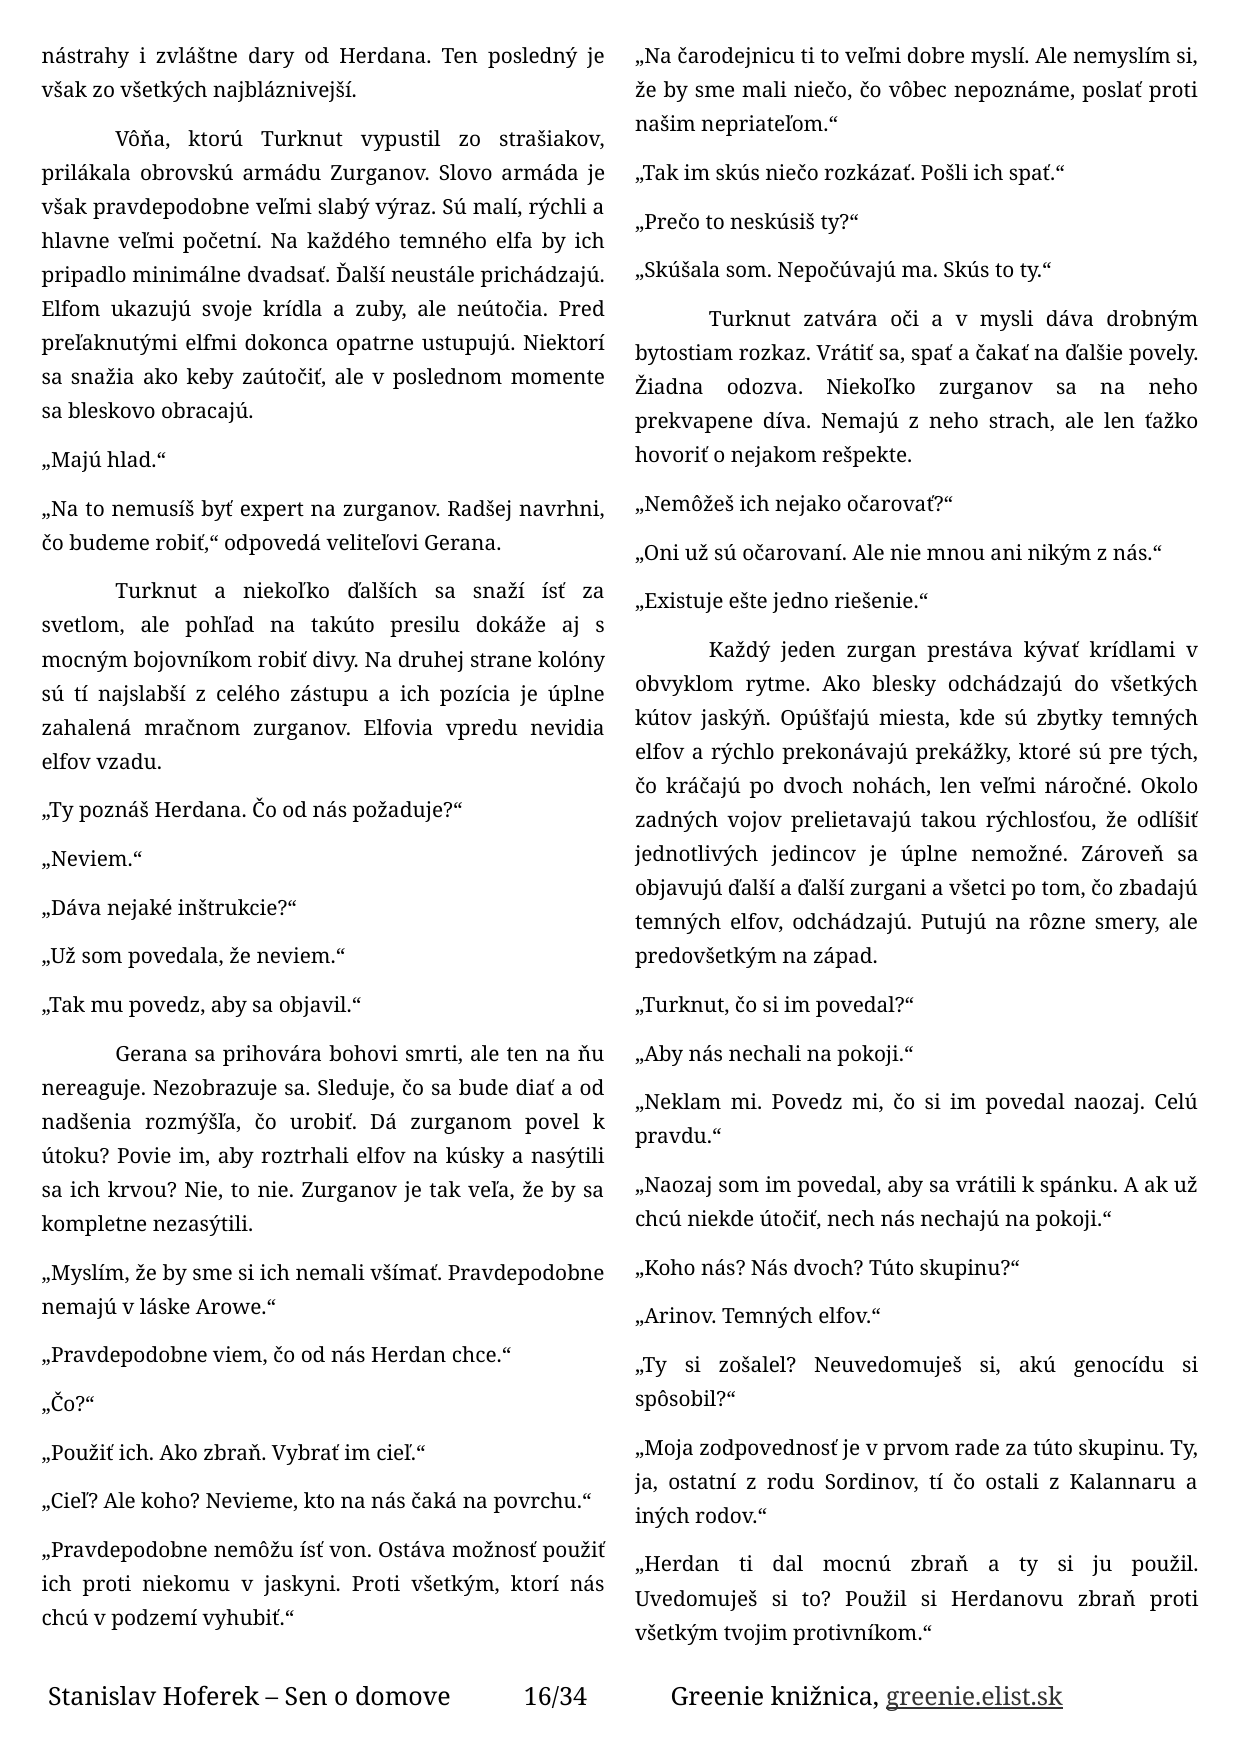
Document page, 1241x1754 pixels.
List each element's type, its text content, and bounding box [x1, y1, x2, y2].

text Gerana sa prihovára bohovi smrti, ale ten na ňu nereaguje. Nezobrazuje sa. Sleduje, čo sa bude diať a od nadšenia rozmýšľa, čo urobiť. Dá zurganom povel k útoku? Povie im, aby roztrhali elfov na kúsky a nasýtili sa ich krvou? Nie, to nie. Zurganov je tak veľa, že by sa kompletne nezasýtili. [41, 1039, 605, 1237]
text Turknut zatvára oči a v mysli dáva drobným bytostiam rozkaz. Vrátiť sa, spať a čakať na ďalšie povely. Žiadna odozva. Niekoľko zurganov sa na neho prekvapene díva. Nemajú z neho strach, ale len ťažko hovoriť o nejakom rešpekte. [635, 304, 1199, 469]
text „Neviem.“ [41, 844, 605, 873]
text „Tak mu povedz, aby sa objavil.“ [41, 990, 605, 1018]
text „Na čarodejnicu ti to veľmi dobre myslí. Ale nemyslím si, že by sme mali niečo, čo vôbec nepoznáme, poslať proti našim nepriateľom.“ [635, 41, 1199, 138]
text „Majú hlad.“ [41, 445, 605, 474]
text nástrahy i zvláštne dary od Herdana. Ten posledný je však zo všetkých najbláznivejší. [41, 41, 605, 104]
text „Prečo to neskúsiš ty?“ [635, 207, 1199, 235]
text „Herdan ti dal mocnú zbraň a ty si ju použil. Uvedomuješ si to? Použil si Herdanovu zbraň proti všetkým tvojim protivníkom.“ [635, 1549, 1199, 1646]
text „Naozaj som im povedal, aby sa vrátili k spánku. A ak už chcú niekde útočiť, nech nás nechajú na pokoji.“ [635, 1170, 1199, 1233]
text „Už som povedala, že neviem.“ [41, 941, 605, 970]
text „Ty poznáš Herdana. Čo od nás požaduje?“ [41, 796, 605, 824]
text „Koho nás? Nás dvoch? Túto skupinu?“ [635, 1253, 1199, 1281]
text „Existuje ešte jedno riešenie.“ [635, 586, 1199, 615]
text „Turknut, čo si im povedal?“ [635, 990, 1199, 1018]
text „Moja zodpovednosť je v prvom rade za túto skupinu. Ty, ja, ostatní z rodu Sordinov, tí čo ostali z Kalannaru a iných rodov.“ [635, 1433, 1199, 1529]
text „Nemôžeš ich nejako očarovať?“ [635, 489, 1199, 517]
text „Na to nemusíš byť expert na zurganov. Radšej navrhni, čo budeme robiť,“ odpovedá veliteľovi Gerana. [41, 494, 605, 556]
text „Dáva nejaké inštrukcie?“ [41, 893, 605, 921]
text „Arinov. Temných elfov.“ [635, 1301, 1199, 1330]
text „Oni už sú očarovaní. Ale nie mnou ani nikým z nás.“ [635, 538, 1199, 566]
text „Pravdepodobne nemôžu ísť von. Ostáva možnosť použiť ich proti niekomu v jaskyni. Proti všetkým, ktorí nás chcú v podzemí vyhubiť.“ [41, 1535, 605, 1632]
text Vôňa, ktorú Turknut vypustil zo strašiakov, prilákala obrovskú armádu Zurganov. Slovo armáda je však pravdepodobne veľmi slabý výraz. Sú malí, rýchli a hlavne veľmi početní. Na každého temného elfa by ich pripadlo minimálne dvadsať. Ďalší neustále prichádzajú. Elfom ukazujú svoje krídla a zuby, ale neútočia. Pred preľaknutými elfmi dokonca opatrne ustupujú. Niektorí sa snažia ako keby zaútočiť, ale v poslednom momente sa bleskovo obracajú. [41, 124, 605, 425]
text Každý jeden zurgan prestáva kývať krídlami v obvyklom rytme. Ako blesky odchádzajú do všetkých kútov jaskýň. Opúšťajú miesta, kde sú zbytky temných elfov a rýchlo prekonávajú prekážky, ktoré sú pre tých, čo kráčajú po dvoch nohách, len veľmi náročné. Okolo zadných vojov prelietavajú takou rýchlosťou, že odlíšiť jednotlivých jedincov je úplne nemožné. Zároveň sa objavujú ďalší a ďalší zurgani a všetci po tom, čo zbadajú temných elfov, odchádzajú. Putujú na rôzne smery, ale predovšetkým na západ. [635, 635, 1199, 970]
text „Tak im skús niečo rozkázať. Pošli ich spať.“ [635, 158, 1199, 187]
text „Pravdepodobne viem, čo od nás Herdan chce.“ [41, 1340, 605, 1369]
text „Neklam mi. Povedz mi, čo si im povedal naozaj. Celú pravdu.“ [635, 1087, 1199, 1150]
text „Aby nás nechali na pokoji.“ [635, 1039, 1199, 1067]
text Turknut a niekoľko ďalších sa snaží ísť za svetlom, ale pohľad na takúto presilu dokáže aj s mocným bojovníkom robiť divy. Na druhej strane kolóny sú tí najslabší z celého zástupu a ich pozícia je úplne zahalená mračnom zurganov. Elfovia vpredu nevidia elfov vzadu. [41, 577, 605, 775]
text „Cieľ? Ale koho? Nevieme, kto na nás čaká na povrchu.“ [41, 1486, 605, 1515]
text „Použiť ich. Ako zbraň. Vybrať im cieľ.“ [41, 1438, 605, 1466]
text „Ty si zošalel? Neuvedomuješ si, akú genocídu si spôsobil?“ [635, 1350, 1199, 1413]
text „Myslím, že by sme si ich nemali všímať. Pravdepodobne nemajú v láske Arowe.“ [41, 1258, 605, 1320]
text „Skúšala som. Nepočúvajú ma. Skús to ty.“ [635, 255, 1199, 284]
text „Čo?“ [41, 1389, 605, 1417]
